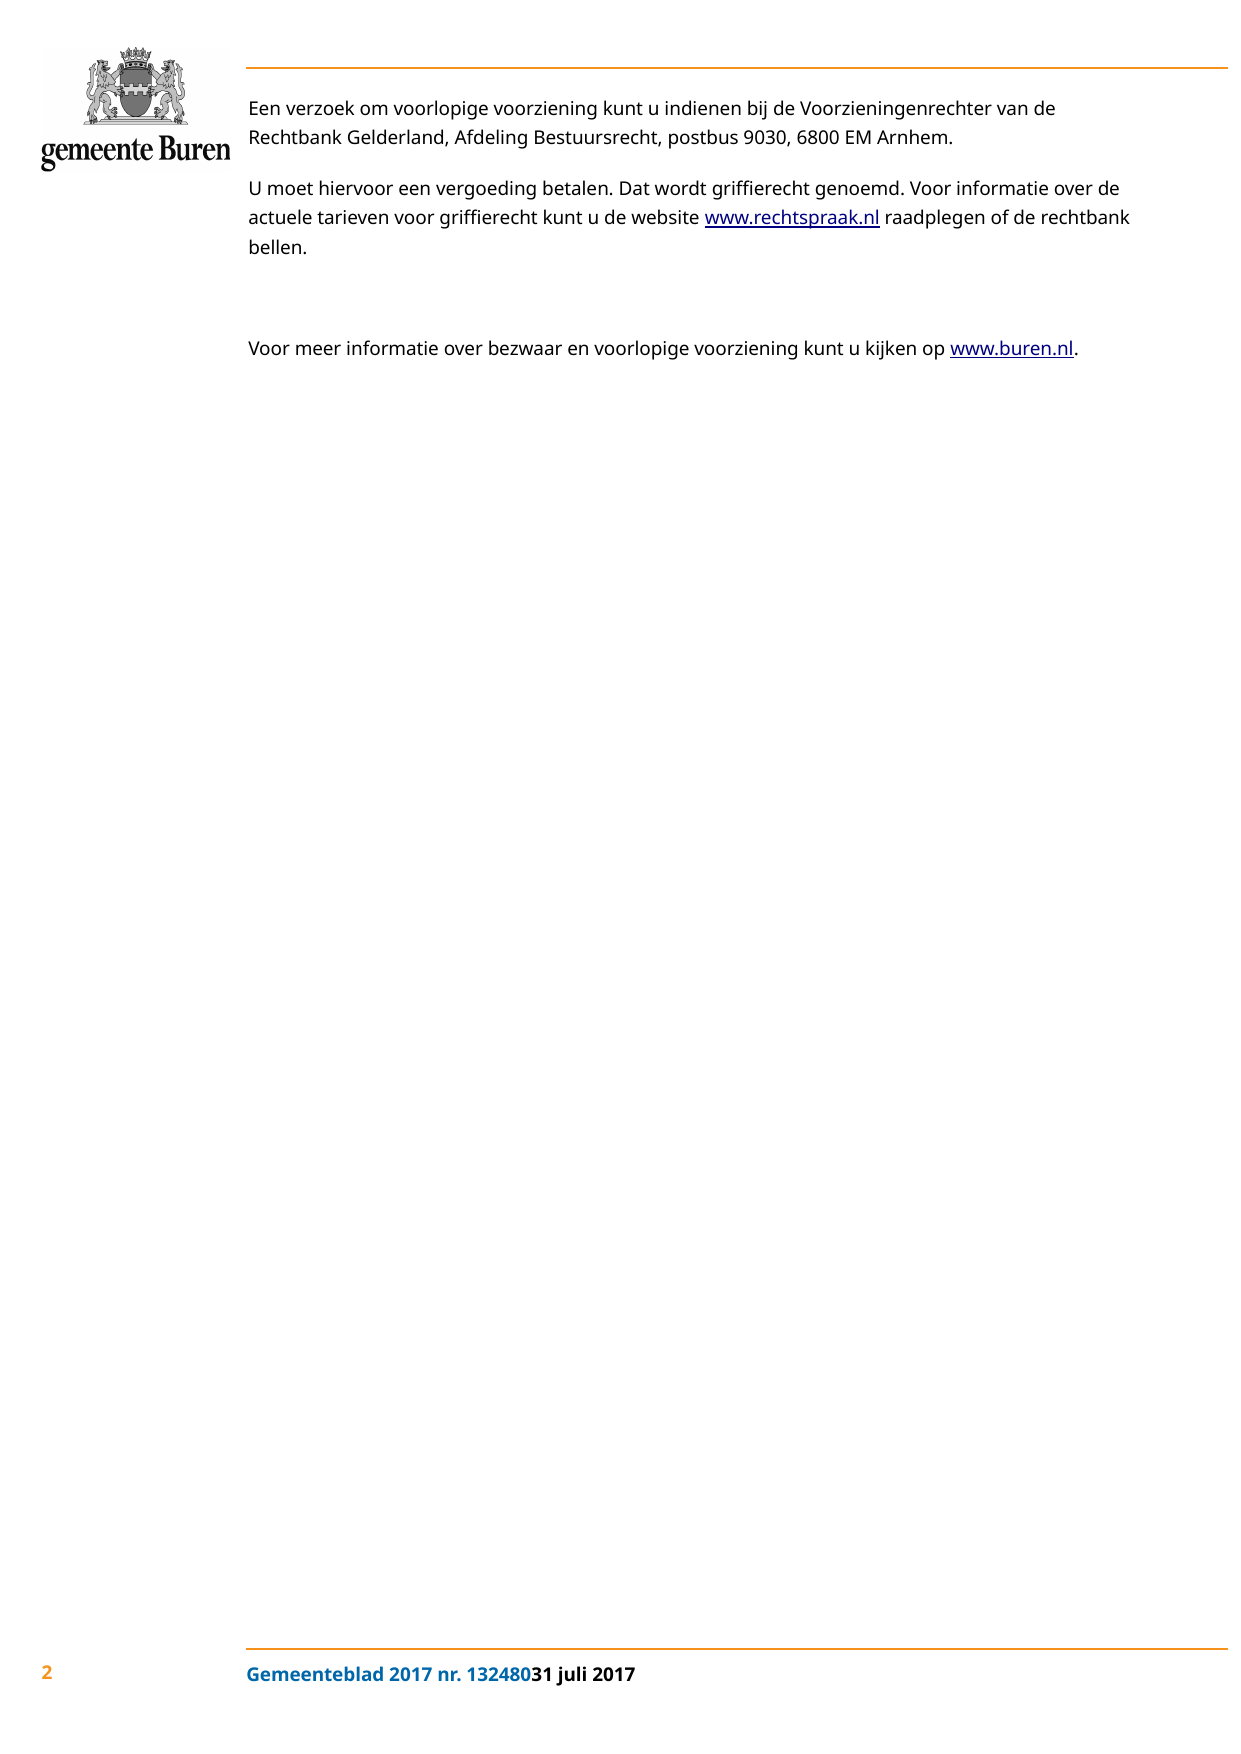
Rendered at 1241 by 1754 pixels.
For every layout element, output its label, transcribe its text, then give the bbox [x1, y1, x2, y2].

text Voor meer informatie over bezwaar en voorlopige voorziening kunt u kijken op www.buren.nl. [248, 335, 1152, 361]
text U moet hiervoor een vergoeding betalen. Dat wordt griffierecht genoemd. Voor informatie over de actuele tarieven voor griffierecht kunt u de website www.rechtspraak.nl raadplegen of de rechtbank bellen. [248, 175, 1152, 260]
picture [41, 47, 231, 172]
text Een verzoek om voorlopige voorziening kunt u indienen bij de Voorzieningenrechter van de Rechtbank Gelderland, Afdeling Bestuursrecht, postbus 9030, 6800 EM Arnhem. [248, 95, 1152, 150]
